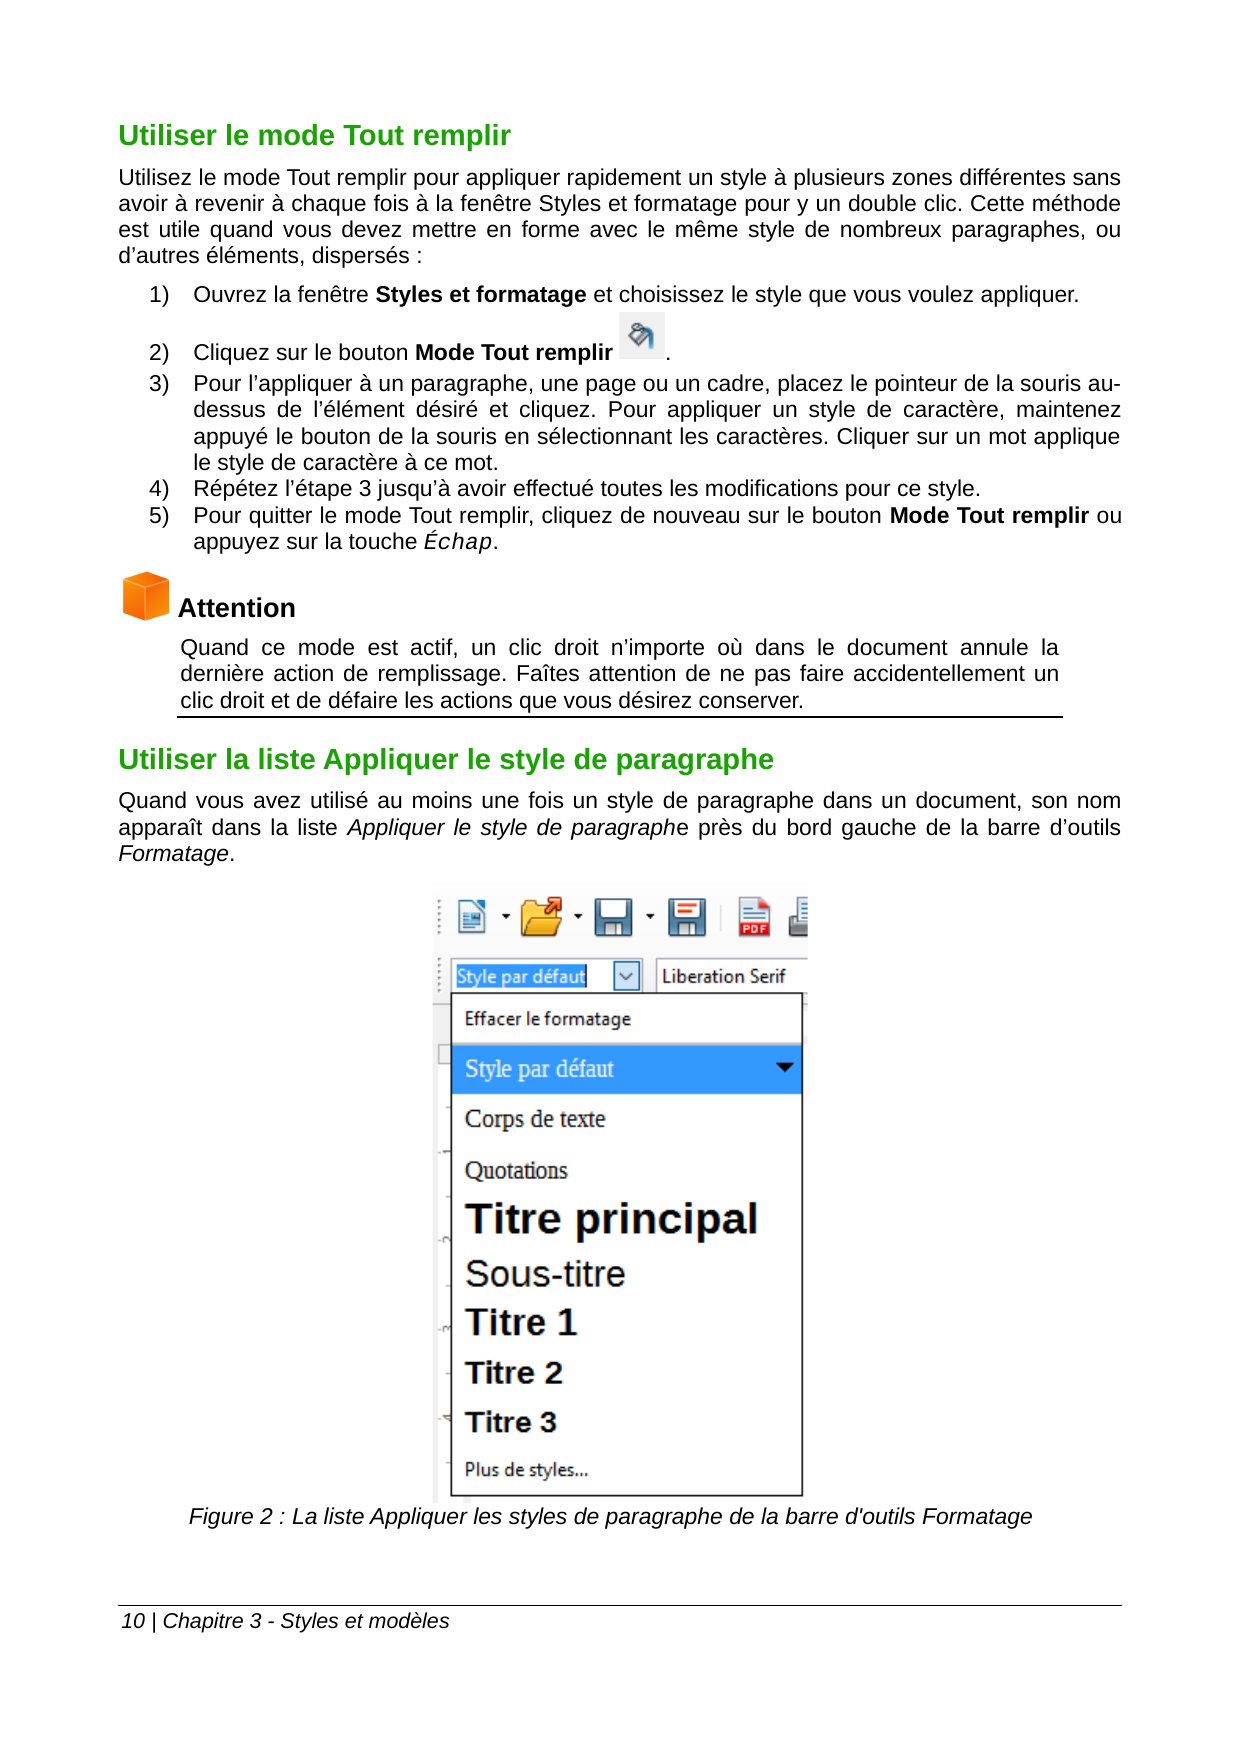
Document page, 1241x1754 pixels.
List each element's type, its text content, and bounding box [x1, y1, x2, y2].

subtitle Attention [118, 568, 1122, 623]
subtitle Utiliser la liste Appliquer le style de paragraphe [118, 742, 1122, 775]
text Utilisez le mode Tout remplir pour appliquer rapidement un style à plusieurs zones différentes sans avoir à revenir à chaque fois à la fenêtre Styles et formatage pour y un double clic. Cette méthode est utile quand vous devez mettre en forme avec le même style de nombreux paragraphes, ou d’autres éléments, dispersés : [118, 163, 1122, 269]
list Pour l’appliquer à un paragraphe, une page ou un cadre, placez le pointeur de la souris au-dessus de l’élément désiré et cliquez. Pour appliquer un style de caractère, maintenez appuyé le bouton de la souris en sélectionnant les caractères. Cliquer sur un mot applique le style de caractère à ce mot. [169, 370, 1122, 475]
list Répétez l’étape 3 jusqu’à avoir effectué toutes les modifications pour ce style. [169, 475, 1122, 502]
picture [119, 569, 173, 623]
text Figure 2 : La liste Appliquer les styles de paragraphe de la barre d'outils Formatage [189, 1503, 1052, 1529]
list Pour quitter le mode Tout remplir, cliquez de nouveau sur le bouton Mode Tout remplir ou appuyez sur la touche Échap. [169, 502, 1122, 556]
text Quand vous avez utilisé au moins une fois un style de paragraphe dans un document, son nom apparaît dans la liste Appliquer le style de paragraphe près du bord gauche de la barre d’outils Formatage. [118, 787, 1122, 866]
list Cliquez sur le bouton Mode Tout remplir . [169, 307, 1122, 370]
picture [432, 883, 808, 1503]
text Quand ce mode est actif, un clic droit n’importe où dans le document annule la dernière action de remplissage. Faîtes attention de ne pas faire accidentellement un clic droit et de défaire les actions que vous désirez conserver. [177, 631, 1063, 716]
subtitle Utiliser le mode Tout remplir [118, 118, 1122, 152]
picture [619, 312, 665, 359]
list Ouvrez la fenêtre Styles et formatage et choisissez le style que vous voulez appliquer. [169, 281, 1122, 307]
